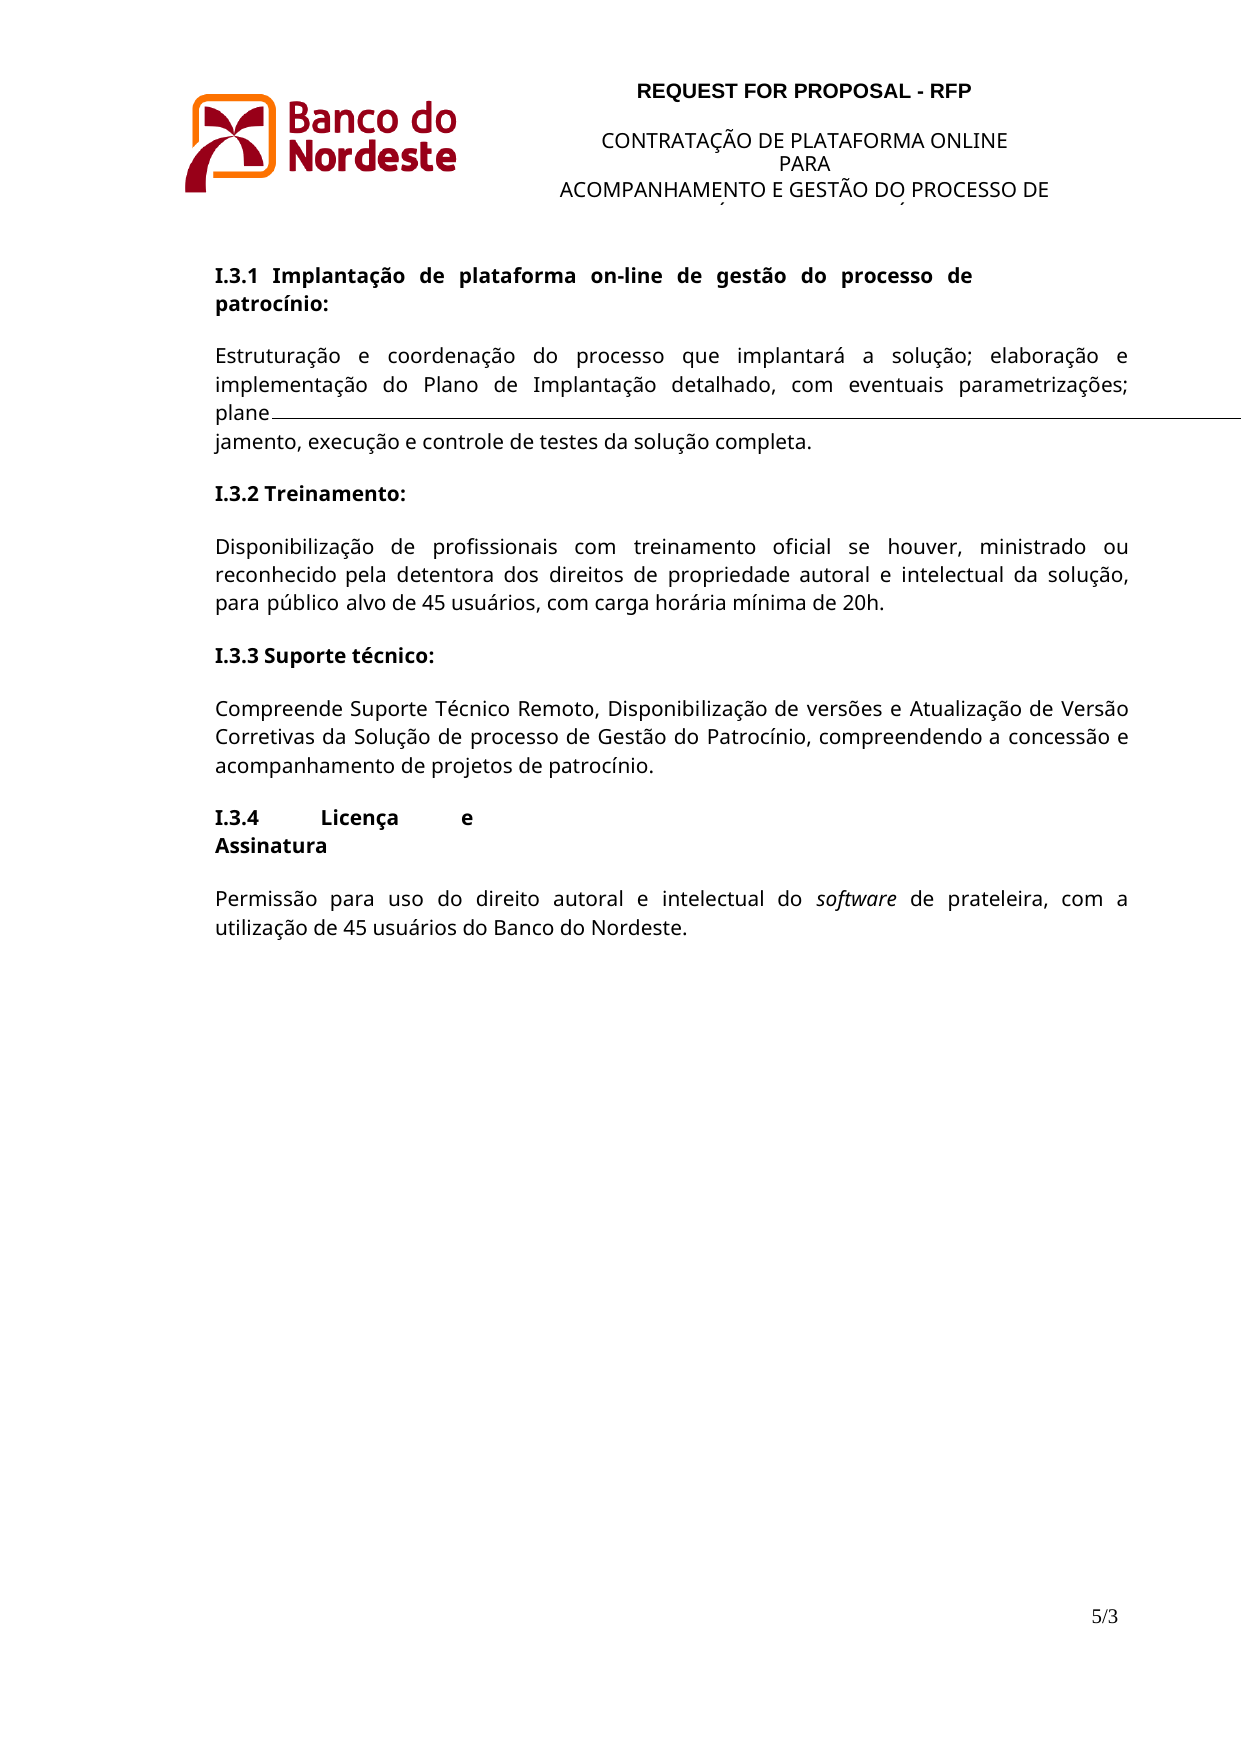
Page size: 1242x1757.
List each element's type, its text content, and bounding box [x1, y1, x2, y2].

text I.3.2 Treinamento: [215, 479, 406, 508]
text Permissão para uso do direito autoral e intelectual do software de prateleira, com a utilização de 45 usuários do Banco do Nordeste. [215, 884, 1129, 941]
text Disponibilização de profissionais com treinamento oficial se houver, ministrado ou reconhecido pela detentora dos direitos de propriedade autoral e intelectual da solução, para público alvo de 45 usuários, com carga horária mínima de 20h. [215, 532, 1129, 617]
text I.3.3 Suporte técnico: [215, 641, 435, 670]
text I.3.4 Licença e Assinatura [215, 803, 473, 860]
text Estruturação e coordenação do processo que implantará a solução; elaboração e implementação do Plano de Implantação detalhado, com eventuais parametrizações; planejamento, execução e controle de testes da solução completa. [215, 342, 1129, 455]
text I.3.1 Implantação de plataforma on-line de gestão do processo de patrocínio: [215, 261, 973, 318]
text Compreende Suporte Técnico Remoto, Disponibilização de versões e Atualização de Versão Corretivas da Solução de processo de Gestão do Patrocínio, compreendendo a concessão e acompanhamento de projetos de patrocínio. [215, 694, 1129, 779]
